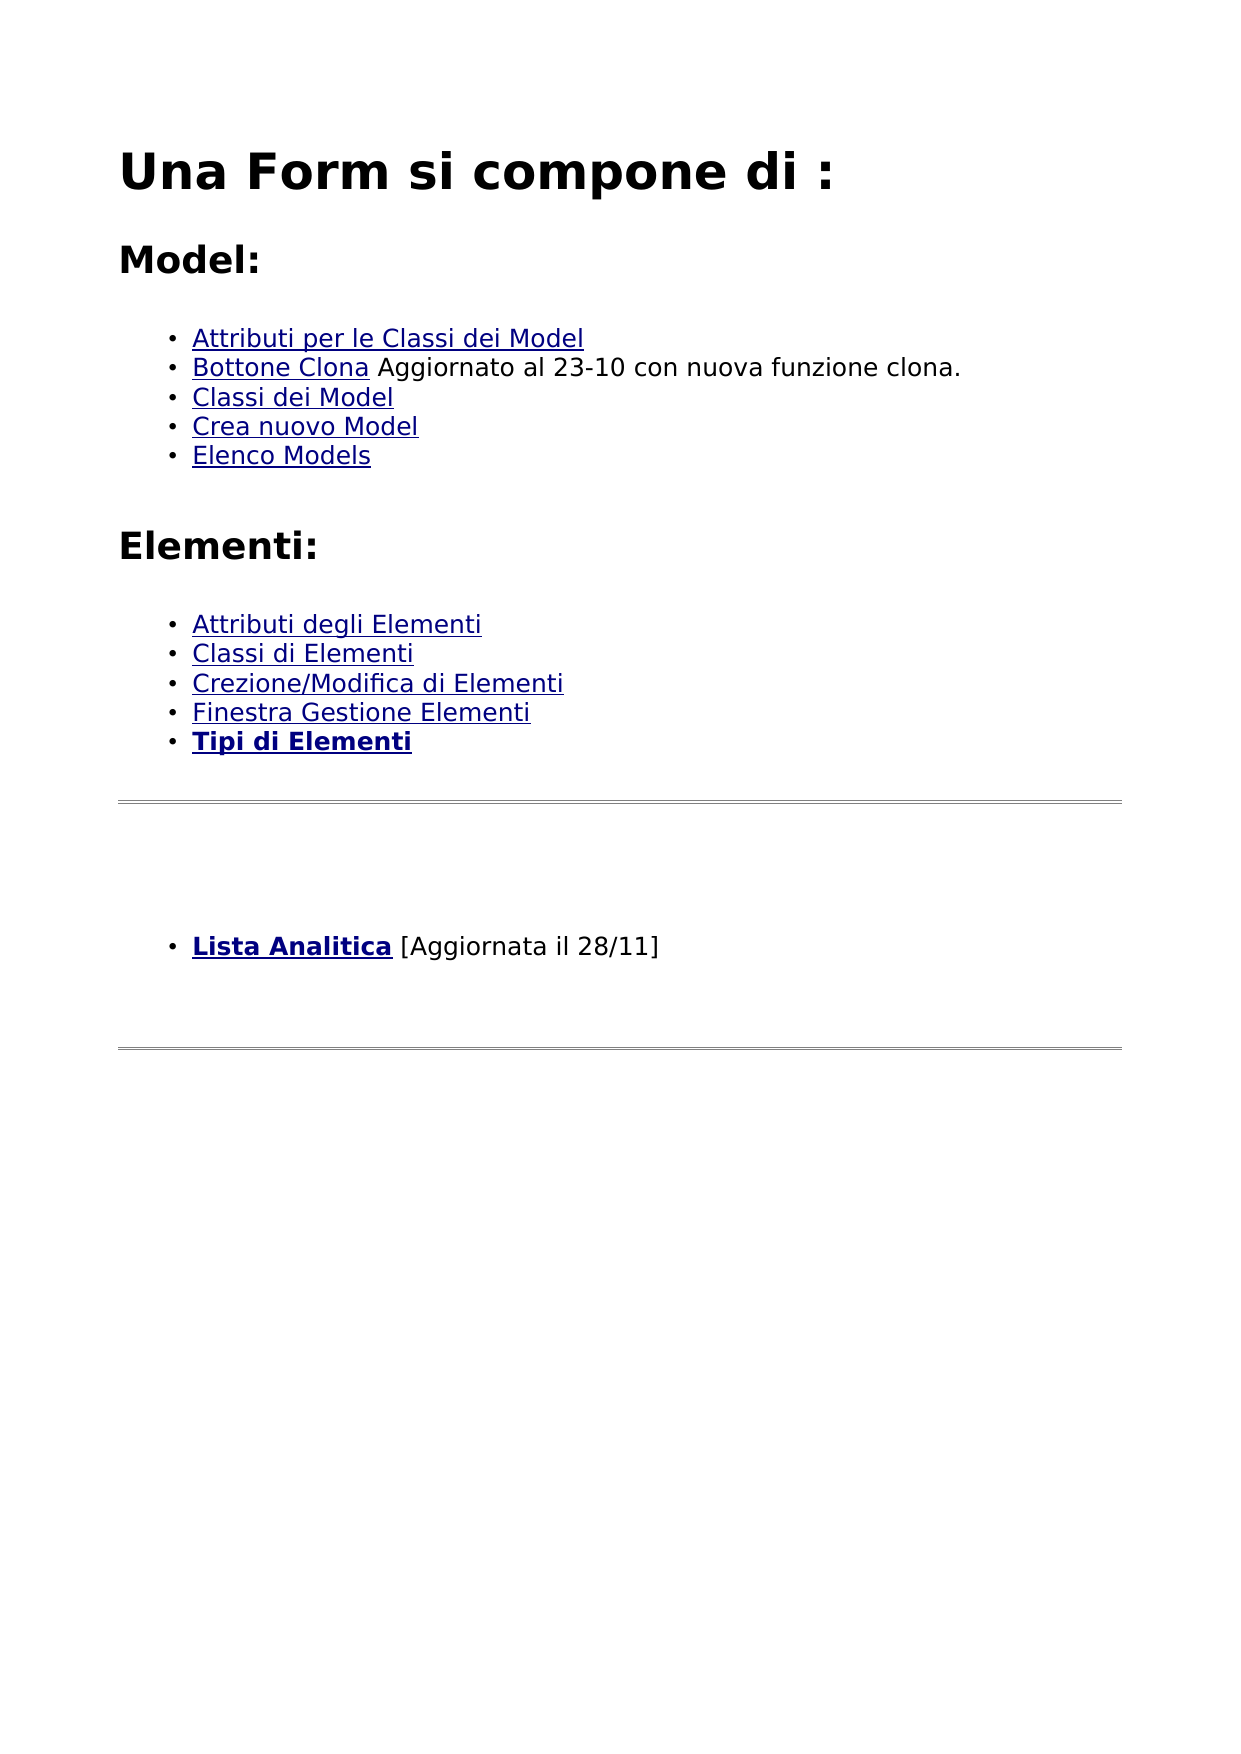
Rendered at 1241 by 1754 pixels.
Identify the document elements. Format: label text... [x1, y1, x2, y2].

subtitle Una Form si compone di : [118, 143, 1122, 201]
list Classi di Elementi [177, 639, 1122, 669]
subtitle Elementi: [118, 525, 1122, 568]
list Lista Analitica [Aggiornata il 28/11] [177, 932, 1122, 962]
list Tipi di Elementi [177, 727, 1122, 756]
list Classi dei Model [177, 383, 1122, 412]
list Bottone Clona Aggiornato al 23-10 con nuova funzione clona. [177, 354, 1122, 383]
subtitle Model: [118, 239, 1122, 282]
list Attributi degli Elementi [177, 610, 1122, 639]
list Elenco Models [177, 441, 1122, 470]
list Finestra Gestione Elementi [177, 698, 1122, 727]
list Crea nuovo Model [177, 412, 1122, 441]
list Crezione/Modifica di Elementi [177, 669, 1122, 698]
list Attributi per le Classi dei Model [177, 324, 1122, 354]
